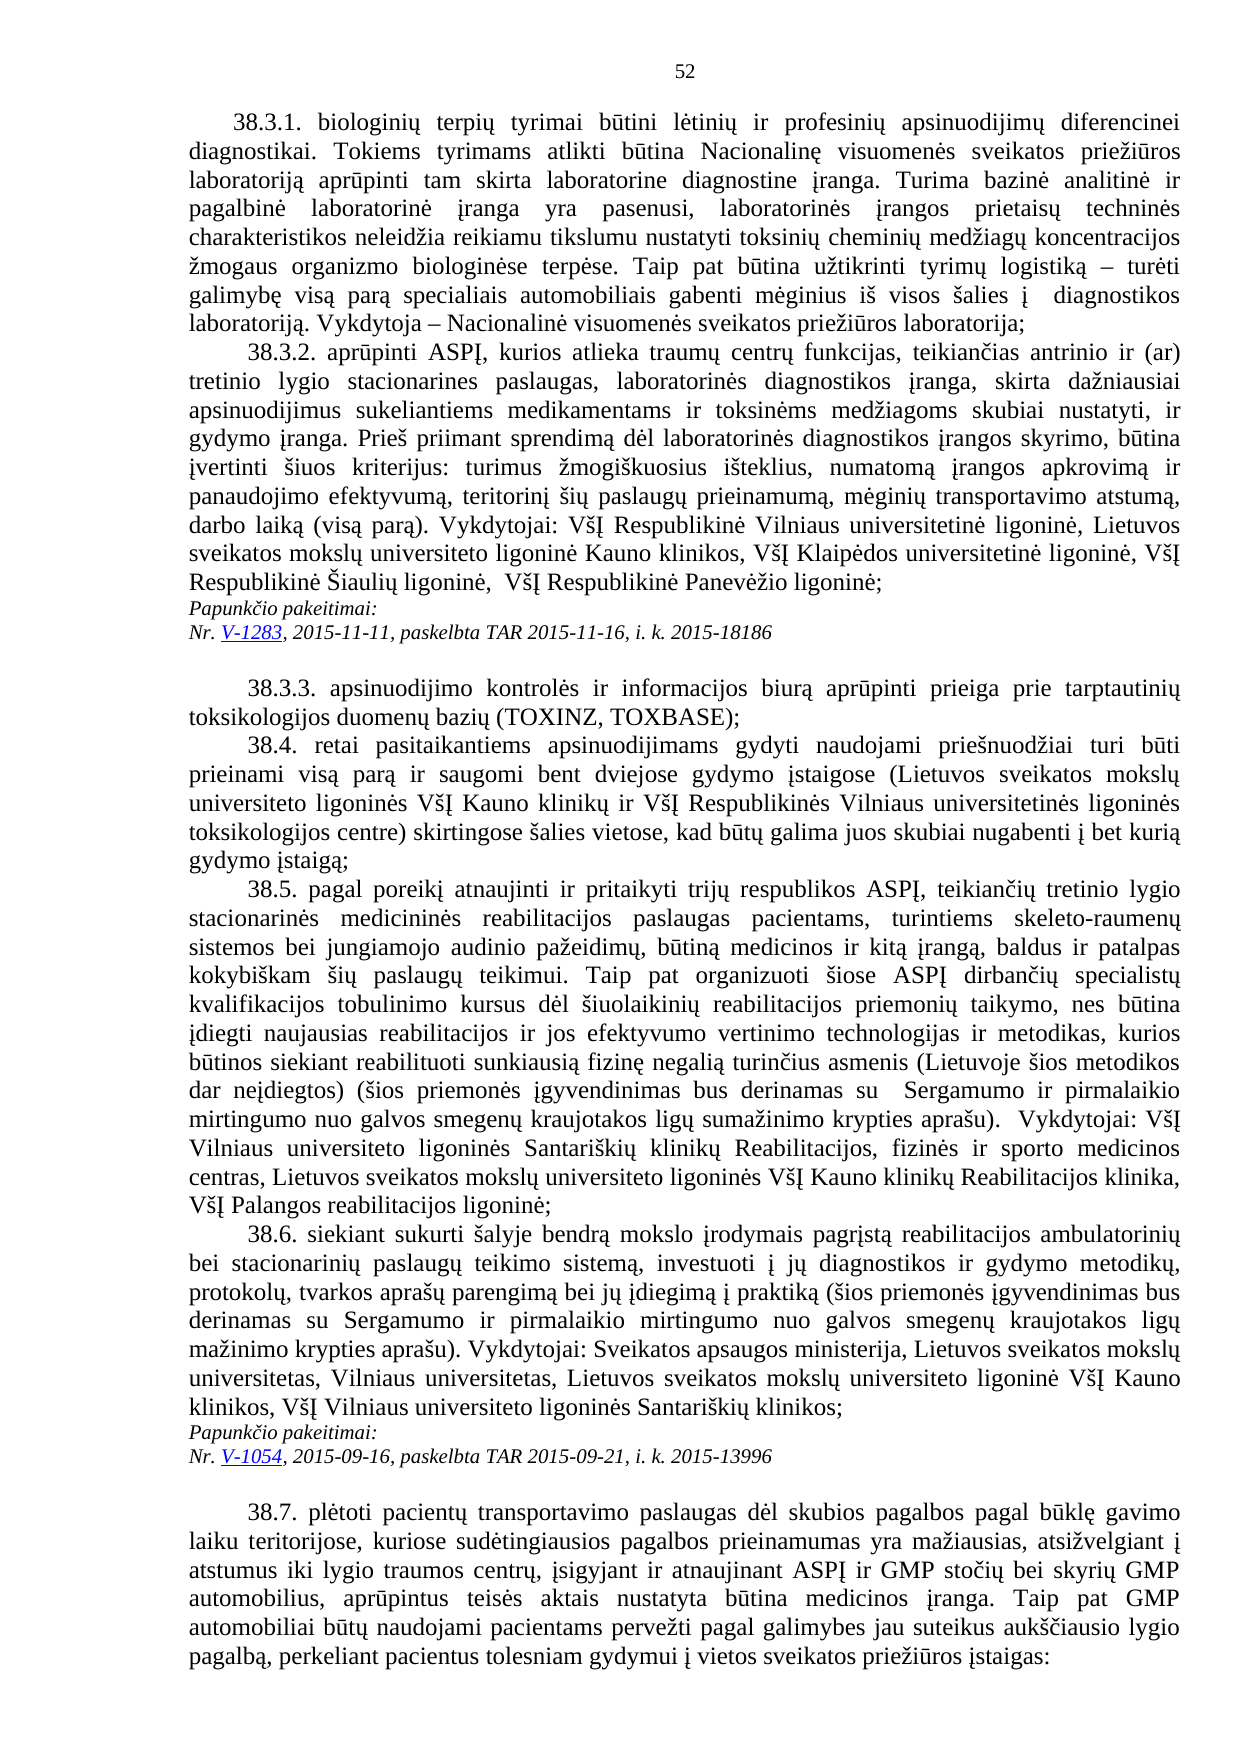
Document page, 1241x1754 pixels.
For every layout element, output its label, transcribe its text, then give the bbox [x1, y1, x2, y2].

text Nr. V-1283, 2015-11-11, paskelbta TAR 2015-11-16, i. k. 2015-18186 [188, 620, 1181, 644]
text 38.5. pagal poreikį atnaujinti ir pritaikyti trijų respublikos ASPĮ, teikiančių tretinio lygio stacionarinės medicininės reabilitacijos paslaugas pacientams, turintiems skeleto-raumenų sistemos bei jungiamojo audinio pažeidimų, būtiną medicinos ir kitą įrangą, baldus ir patalpas kokybiškam šių paslaugų teikimui. Taip pat organizuoti šiose ASPĮ dirbančių specialistų kvalifikacijos tobulinimo kursus dėl šiuolaikinių reabilitacijos priemonių taikymo, nes būtina įdiegti naujausias reabilitacijos ir jos efektyvumo vertinimo technologijas ir metodikas, kurios būtinos siekiant reabilituoti sunkiausią fizinę negalią turinčius asmenis (Lietuvoje šios metodikos dar neįdiegtos) (šios priemonės įgyvendinimas bus derinamas su Sergamumo ir pirmalaikio mirtingumo nuo galvos smegenų kraujotakos ligų sumažinimo krypties aprašu). Vykdytojai: VšĮ Vilniaus universiteto ligoninės Santariškių klinikų Reabilitacijos, fizinės ir sporto medicinos centras, Lietuvos sveikatos mokslų universiteto ligoninės VšĮ Kauno klinikų Reabilitacijos klinika, VšĮ Palangos reabilitacijos ligoninė; [188, 874, 1181, 1219]
text 38.6. siekiant sukurti šalyje bendrą mokslo įrodymais pagrįstą reabilitacijos ambulatorinių bei stacionarinių paslaugų teikimo sistemą, investuoti į jų diagnostikos ir gydymo metodikų, protokolų, tvarkos aprašų parengimą bei jų įdiegimą į praktiką (šios priemonės įgyvendinimas bus derinamas su Sergamumo ir pirmalaikio mirtingumo nuo galvos smegenų kraujotakos ligų mažinimo krypties aprašu). Vykdytojai: Sveikatos apsaugos ministerija, Lietuvos sveikatos mokslų universitetas, Vilniaus universitetas, Lietuvos sveikatos mokslų universiteto ligoninė VšĮ Kauno klinikos, VšĮ Vilniaus universiteto ligoninės Santariškių klinikos; [188, 1219, 1181, 1420]
text 38.7. plėtoti pacientų transportavimo paslaugas dėl skubios pagalbos pagal būklę gavimo laiku teritorijose, kuriose sudėtingiausios pagalbos prieinamumas yra mažiausias, atsižvelgiant į atstumus iki lygio traumos centrų, įsigyjant ir atnaujinant ASPĮ ir GMP stočių bei skyrių GMP automobilius, aprūpintus teisės aktais nustatyta būtina medicinos įranga. Taip pat GMP automobiliai būtų naudojami pacientams pervežti pagal galimybes jau suteikus aukščiausio lygio pagalbą, perkeliant pacientus tolesniam gydymui į vietos sveikatos priežiūros įstaigas: [188, 1497, 1181, 1670]
text 38.3.1. biologinių terpių tyrimai būtini lėtinių ir profesinių apsinuodijimų diferencinei diagnostikai. Tokiems tyrimams atlikti būtina Nacionalinę visuomenės sveikatos priežiūros laboratoriją aprūpinti tam skirta laboratorine diagnostine įranga. Turima bazinė analitinė ir pagalbinė laboratorinė įranga yra pasenusi, laboratorinės įrangos prietaisų techninės charakteristikos neleidžia reikiamu tikslumu nustatyti toksinių cheminių medžiagų koncentracijos žmogaus organizmo biologinėse terpėse. Taip pat būtina užtikrinti tyrimų logistiką – turėti galimybę visą parą specialiais automobiliais gabenti mėginius iš visos šalies į diagnostikos laboratoriją. Vykdytoja – Nacionalinė visuomenės sveikatos priežiūros laboratorija; [188, 107, 1181, 337]
text 38.3.2. aprūpinti ASPĮ, kurios atlieka traumų centrų funkcijas, teikiančias antrinio ir (ar) tretinio lygio stacionarines paslaugas, laboratorinės diagnostikos įranga, skirta dažniausiai apsinuodijimus sukeliantiems medikamentams ir toksinėms medžiagoms skubiai nustatyti, ir gydymo įranga. Prieš priimant sprendimą dėl laboratorinės diagnostikos įrangos skyrimo, būtina įvertinti šiuos kriterijus: turimus žmogiškuosius išteklius, numatomą įrangos apkrovimą ir panaudojimo efektyvumą, teritorinį šių paslaugų prieinamumą, mėginių transportavimo atstumą, darbo laiką (visą parą). Vykdytojai: VšĮ Respublikinė Vilniaus universitetinė ligoninė, Lietuvos sveikatos mokslų universiteto ligoninė Kauno klinikos, VšĮ Klaipėdos universitetinė ligoninė, VšĮ Respublikinė Šiaulių ligoninė, VšĮ Respublikinė Panevėžio ligoninė; [188, 337, 1181, 596]
text Nr. V-1054, 2015-09-16, paskelbta TAR 2015-09-21, i. k. 2015-13996 [188, 1444, 1181, 1468]
text Papunkčio pakeitimai: [188, 1420, 1181, 1444]
text 38.3.3. apsinuodijimo kontrolės ir informacijos biurą aprūpinti prieiga prie tarptautinių toksikologijos duomenų bazių (TOXINZ, TOXBASE); [188, 673, 1181, 730]
text 38.4. retai pasitaikantiems apsinuodijimams gydyti naudojami priešnuodžiai turi būti prieinami visą parą ir saugomi bent dviejose gydymo įstaigose (Lietuvos sveikatos mokslų universiteto ligoninės VšĮ Kauno klinikų ir VšĮ Respublikinės Vilniaus universitetinės ligoninės toksikologijos centre) skirtingose šalies vietose, kad būtų galima juos skubiai nugabenti į bet kurią gydymo įstaigą; [188, 730, 1181, 874]
text Papunkčio pakeitimai: [188, 596, 1181, 620]
